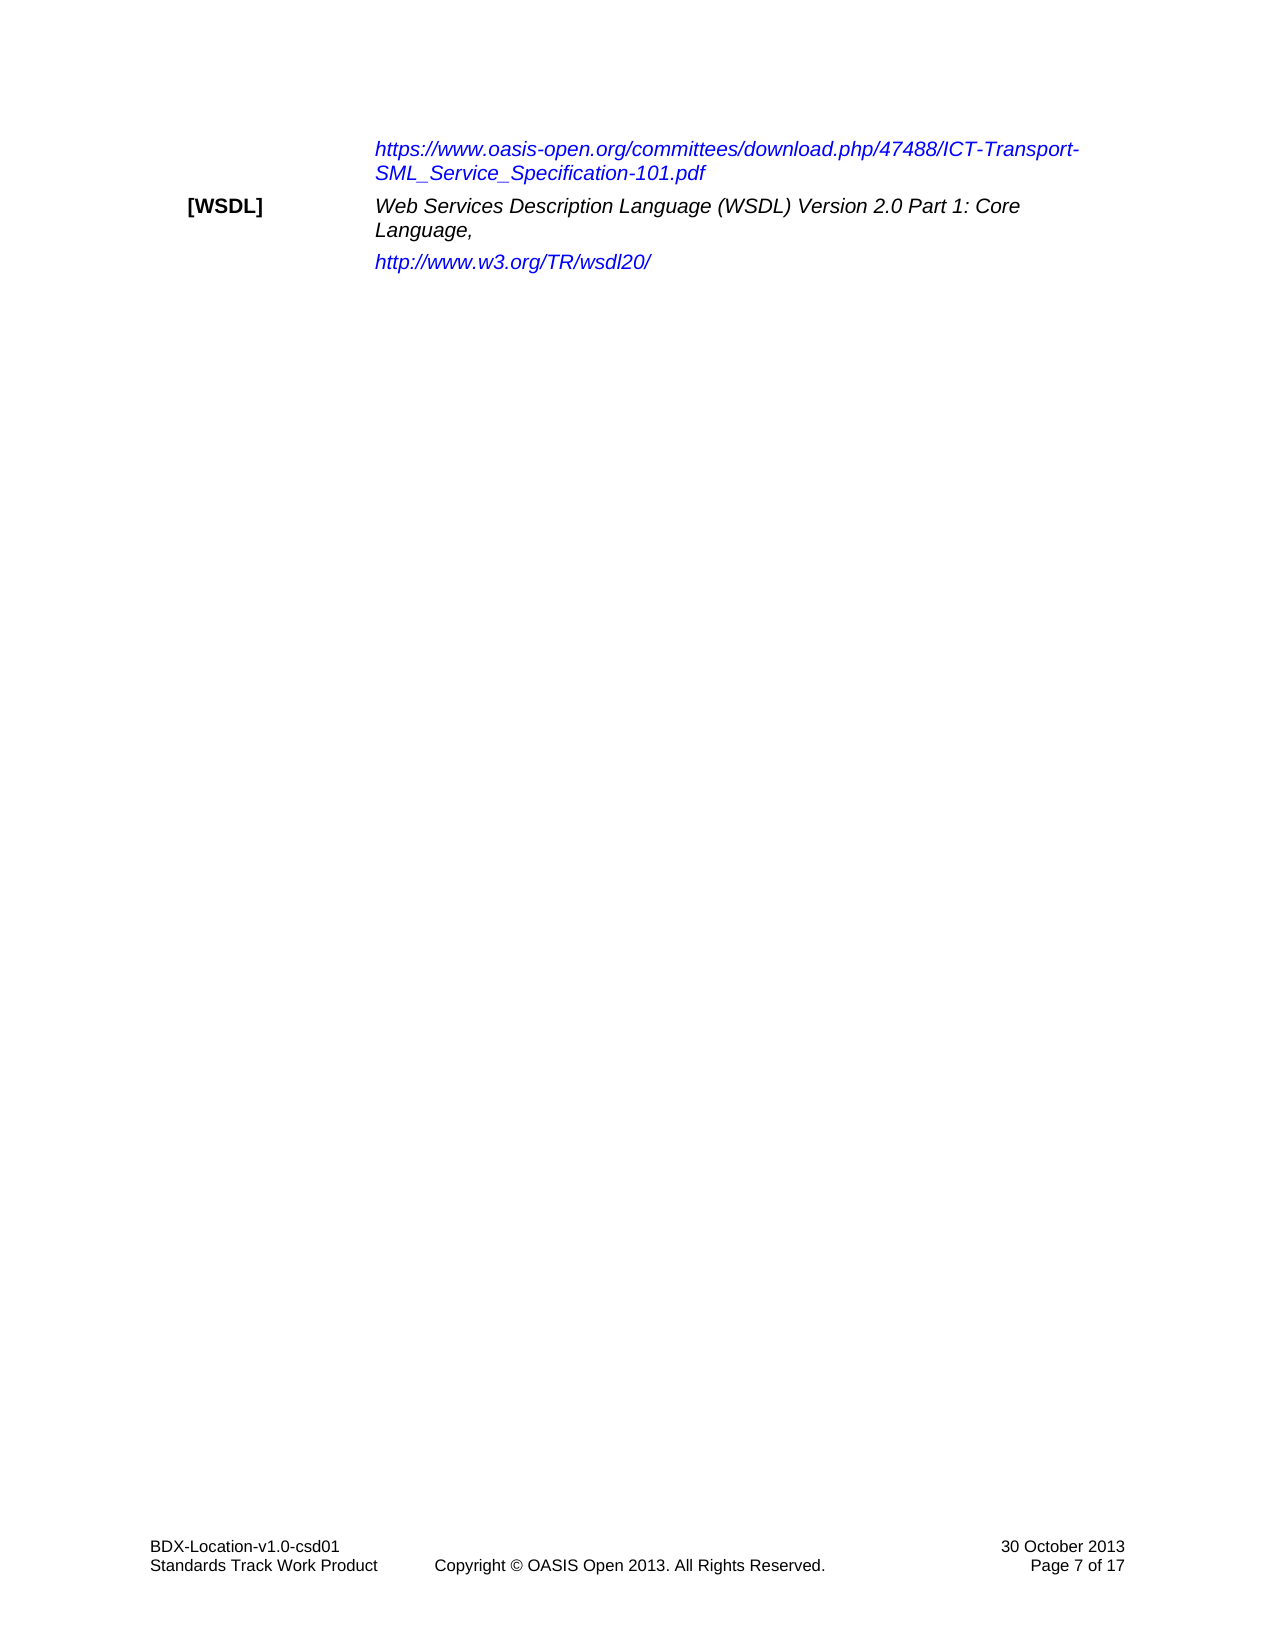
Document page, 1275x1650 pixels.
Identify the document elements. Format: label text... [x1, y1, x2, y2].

text https://www.oasis-open.org/committees/download.php/47488/ICT-Transport-SML_Service_Specification-101.pdf [187, 137, 1125, 185]
text http://www.w3.org/TR/wsdl20/ [187, 250, 1125, 274]
text [WSDL] Web Services Description Language (WSDL) Version 2.0 Part 1: Core Language, [187, 193, 1125, 241]
